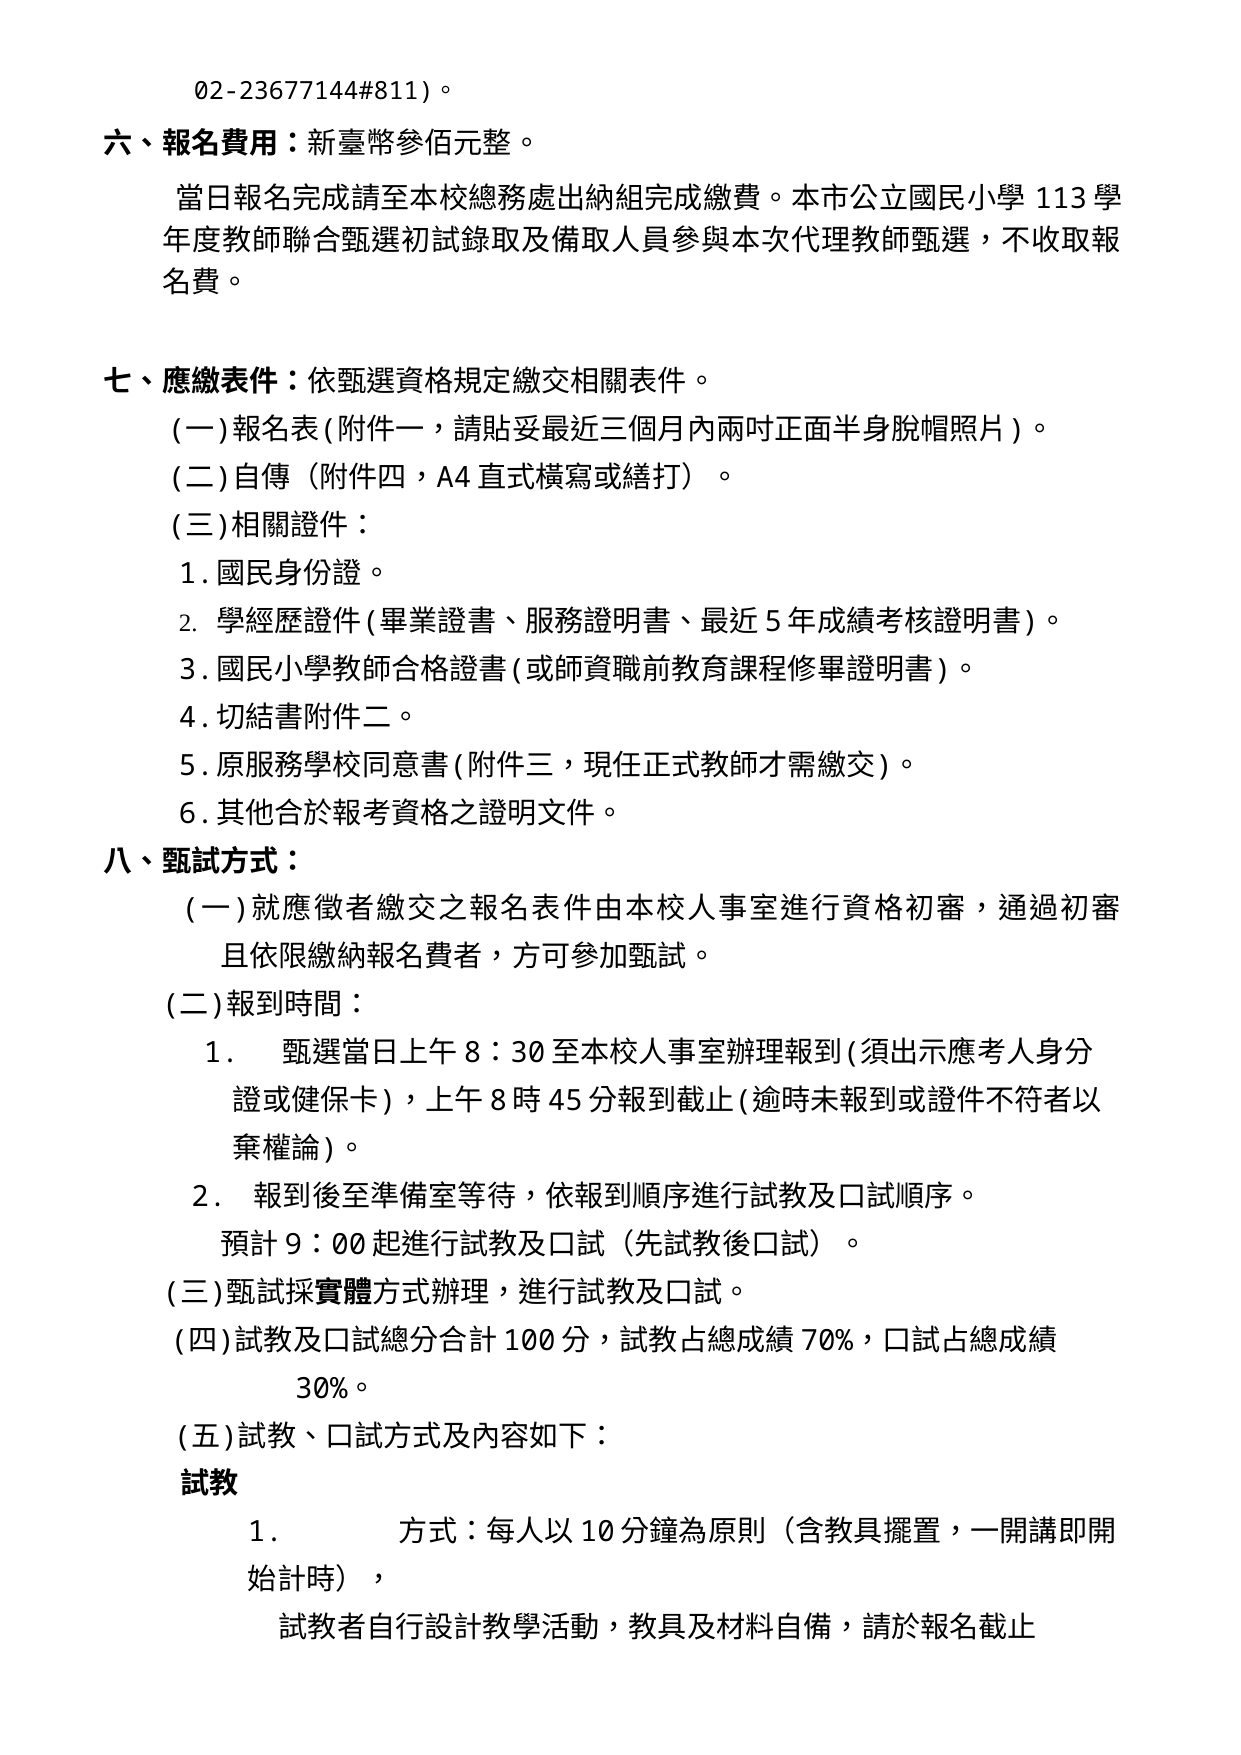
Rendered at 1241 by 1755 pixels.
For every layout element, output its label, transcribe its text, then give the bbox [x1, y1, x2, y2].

text 七、應繳表件：依甄選資格規定繳交相關表件。 [103, 353, 1122, 401]
text 試教者自行設計教學活動，教具及材料自備，請於報名截止 [103, 1599, 1122, 1647]
text 1. 甄選當日上午8：30至本校人事室辦理報到(須出示應考人身分證或健保卡)，上午8時45分報到截止(逾時未報到或證件不符者以棄權論)。 [203, 1024, 1122, 1168]
list 學經歷證件(畢業證書、服務證明書、最近5年成績考核證明書)。 [178, 593, 1122, 641]
list 方式：每人以10分鐘為原則（含教具擺置，一開講即開始計時）， [248, 1503, 1122, 1599]
text 預計9：00起進行試教及口試（先試教後口試）。 [103, 1216, 1122, 1264]
text (一)報名表(附件一，請貼妥最近三個月內兩吋正面半身脫帽照片)。 [103, 401, 1122, 449]
text (二)報到時間： [103, 976, 1122, 1024]
text 八、甄試方式： [103, 833, 1122, 881]
text 2. 報到後至準備室等待，依報到順序進行試教及口試順序。 [103, 1168, 1122, 1216]
text 六、報名費用：新臺幣參佰元整。 [103, 119, 1122, 162]
text (四)試教及口試總分合計100分，試教占總成績70%，口試占總成績30%。 [118, 1312, 1122, 1408]
list 原服務學校同意書(附件三，現任正式教師才需繳交)。 [178, 737, 1122, 785]
text (二)自傳（附件四，A4直式橫寫或繕打）。 [103, 449, 1122, 497]
list 其他合於報考資格之證明文件。 [178, 785, 1122, 833]
text (三)甄試採實體方式辦理，進行試教及口試。 [162, 1264, 1122, 1312]
text (五)試教、口試方式及內容如下： [103, 1408, 1122, 1456]
text 02-23677144#811)。 [103, 71, 1122, 107]
text 試教 [180, 1456, 1122, 1503]
text (三)相關證件： [132, 497, 1122, 545]
list 國民身份證。 [178, 545, 1122, 593]
list 切結書附件二。 [178, 689, 1122, 737]
text (一)就應徵者繳交之報名表件由本校人事室進行資格初審，通過初審 且依限繳納報名費者，方可參加甄試。 [103, 881, 1122, 976]
list 國民小學教師合格證書(或師資職前教育課程修畢證明書)。 [178, 641, 1122, 689]
text 當日報名完成請至本校總務處出納組完成繳費。本市公立國民小學113學年度教師聯合甄選初試錄取及備取人員參與本次代理教師甄選，不收取報名費。 [103, 174, 1122, 301]
